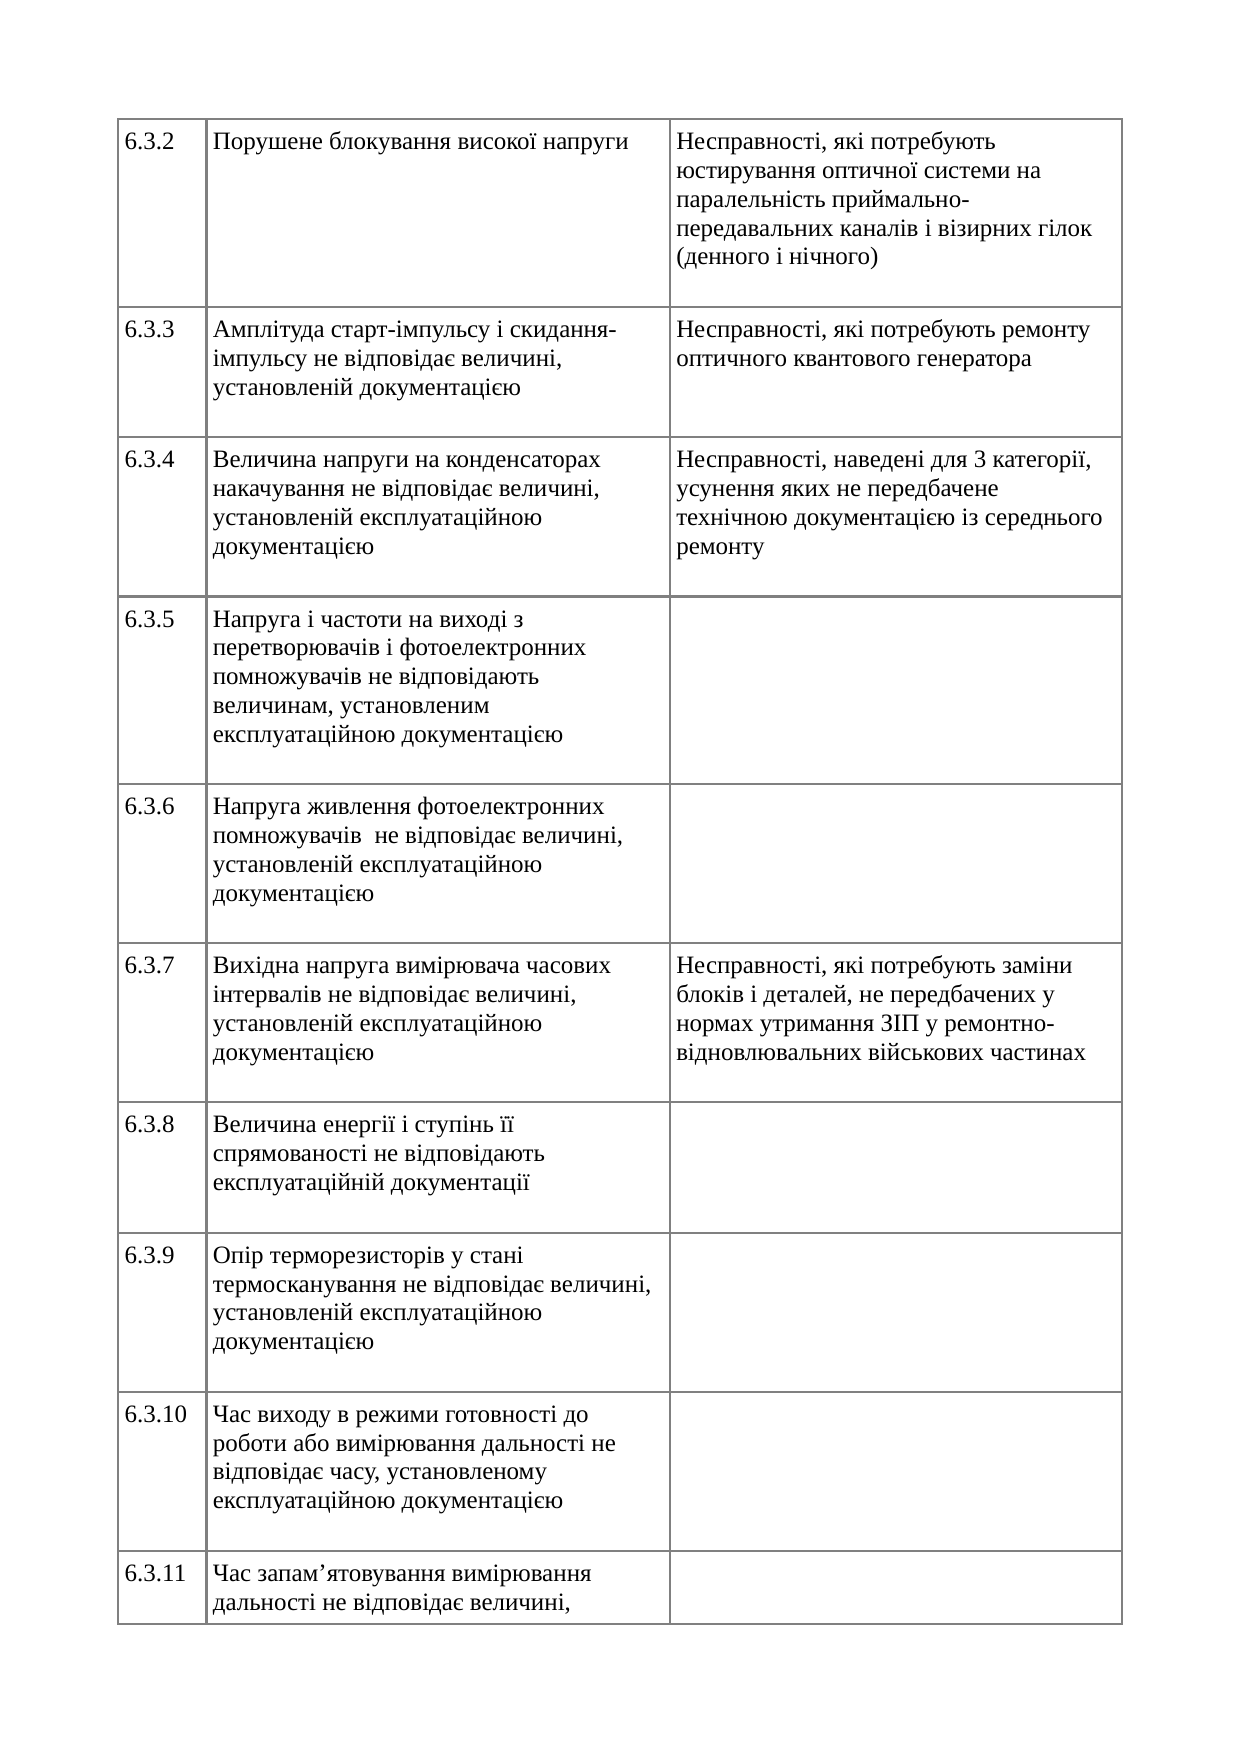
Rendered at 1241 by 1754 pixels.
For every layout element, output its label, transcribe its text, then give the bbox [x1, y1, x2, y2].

table_cell 6.3.4 [119, 438, 205, 595]
table_cell 6.3.6 [119, 785, 205, 942]
table_cell Амплітуда старт-імпульсу і скидання-імпульсу не відповідає величині, установленій документацією [208, 308, 669, 436]
table_cell 6.3.5 [119, 598, 205, 783]
table_cell Вихідна напруга вимірювача часових інтервалів не відповідає величині, установленій експлуатаційною документацією [208, 944, 669, 1101]
table_cell [671, 1103, 1121, 1232]
table_cell Час виходу в режими готовності до роботи або вимірювання дальності не відповідає часу, установленому експлуатаційною документацією [208, 1393, 669, 1550]
table_cell 6.3.3 [119, 308, 205, 436]
table_cell 6.3.10 [119, 1393, 205, 1550]
table_cell Несправності, які потребують заміни блоків і деталей, не передбачених у нормах утримання ЗІП у ремонтно-відновлювальних військових частинах [671, 944, 1121, 1101]
table_cell [671, 1552, 1121, 1622]
table_cell Величина енергії і ступінь її спрямованості не відповідають експлуатаційній документації [208, 1103, 669, 1232]
table_cell Величина напруги на конденсаторах накачування не відповідає величині, установленій експлуатаційною документацією [208, 438, 669, 595]
table_cell [671, 598, 1121, 783]
table_cell [671, 1234, 1121, 1391]
table_cell Несправності, які потребують юстирування оптичної системи на паралельність приймально-передавальних каналів і візирних гілок (денного і нічного) [671, 120, 1121, 306]
table_cell Несправності, які потребують ремонту оптичного квантового генератора [671, 308, 1121, 436]
table_cell [671, 785, 1121, 942]
table_cell [671, 1393, 1121, 1550]
table_cell 6.3.11 [119, 1552, 205, 1622]
table_cell Опір терморезисторів у стані термосканування не відповідає величині, установленій експлуатаційною документацією [208, 1234, 669, 1391]
table_cell 6.3.8 [119, 1103, 205, 1232]
table_cell 6.3.7 [119, 944, 205, 1101]
table_cell 6.3.9 [119, 1234, 205, 1391]
table_cell Напруга живлення фотоелектронних помножувачів не відповідає величині, установленій експлуатаційною документацією [208, 785, 669, 942]
table_cell Несправності, наведені для 3 категорії, усунення яких не передбачене технічною документацією із середнього ремонту [671, 438, 1121, 595]
table_cell 6.3.2 [119, 120, 205, 306]
table_cell Напруга і частоти на виході з перетворювачів і фотоелектронних помножувачів не відповідають величинам, установленим експлуатаційною документацією [208, 598, 669, 783]
table_cell Порушене блокування високої напруги [208, 120, 669, 306]
table_cell Час запам’ятовування вимірювання дальності не відповідає величині, [208, 1552, 669, 1622]
